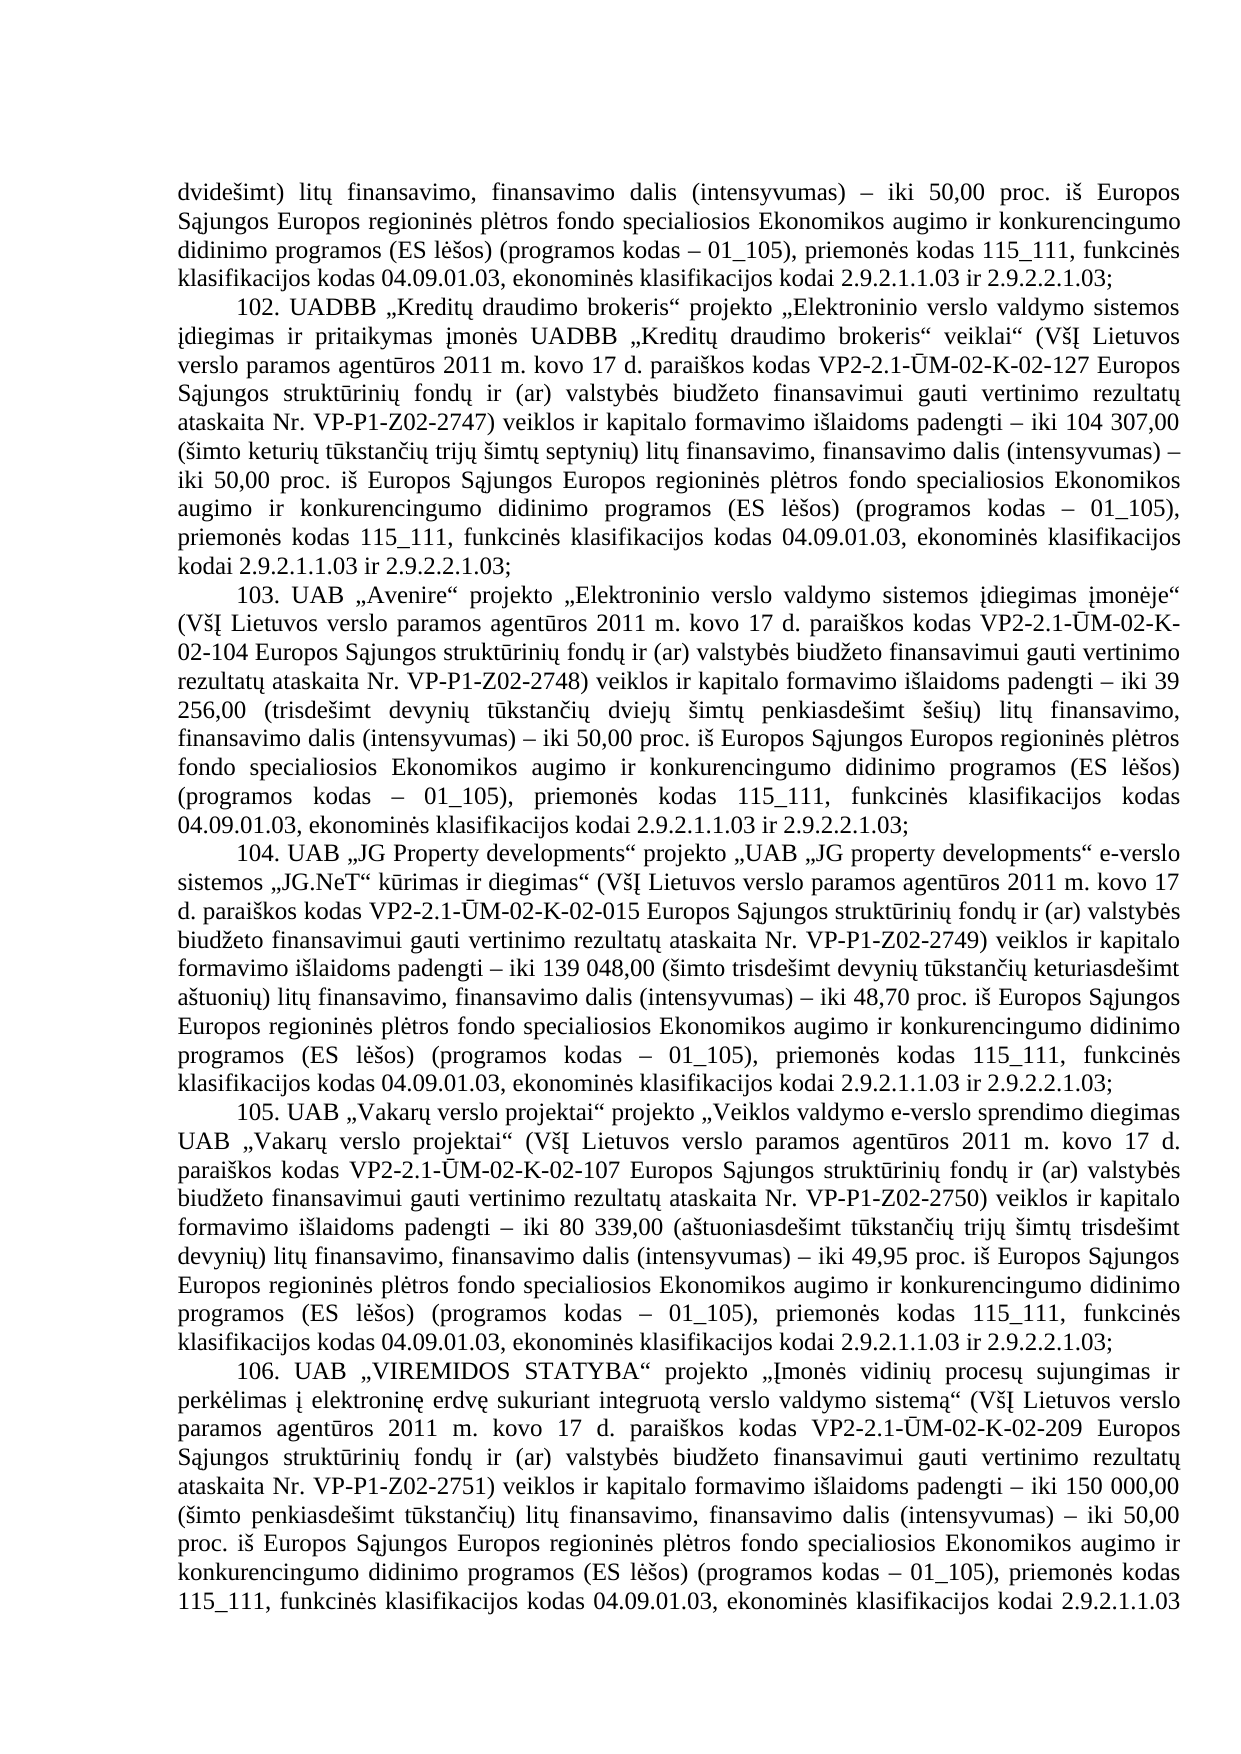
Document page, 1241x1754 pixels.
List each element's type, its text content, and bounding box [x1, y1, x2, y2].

text 103. UAB „Avenire“ projekto „Elektroninio verslo valdymo sistemos įdiegimas įmonėje“ (VšĮ Lietuvos verslo paramos agentūros 2011 m. kovo 17 d. paraiškos kodas VP2-2.1-ŪM-02-K-02-104 Europos Sąjungos struktūrinių fondų ir (ar) valstybės biudžeto finansavimui gauti vertinimo rezultatų ataskaita Nr. VP-P1-Z02-2748) veiklos ir kapitalo formavimo išlaidoms padengti – iki 39 256,00 (trisdešimt devynių tūkstančių dviejų šimtų penkiasdešimt šešių) litų finansavimo, finansavimo dalis (intensyvumas) – iki 50,00 proc. iš Europos Sąjungos Europos regioninės plėtros fondo specialiosios Ekonomikos augimo ir konkurencingumo didinimo programos (ES lėšos) (programos kodas – 01_105), priemonės kodas 115_111, funkcinės klasifikacijos kodas 04.09.01.03, ekonominės klasifikacijos kodai 2.9.2.1.1.03 ir 2.9.2.2.1.03; [177, 580, 1181, 838]
text dvidešimt) litų finansavimo, finansavimo dalis (intensyvumas) – iki 50,00 proc. iš Europos Sąjungos Europos regioninės plėtros fondo specialiosios Ekonomikos augimo ir konkurencingumo didinimo programos (ES lėšos) (programos kodas – 01_105), priemonės kodas 115_111, funkcinės klasifikacijos kodas 04.09.01.03, ekonominės klasifikacijos kodai 2.9.2.1.1.03 ir 2.9.2.2.1.03; [177, 177, 1181, 292]
text 105. UAB „Vakarų verslo projektai“ projekto „Veiklos valdymo e-verslo sprendimo diegimas UAB „Vakarų verslo projektai“ (VšĮ Lietuvos verslo paramos agentūros 2011 m. kovo 17 d. paraiškos kodas VP2-2.1-ŪM-02-K-02-107 Europos Sąjungos struktūrinių fondų ir (ar) valstybės biudžeto finansavimui gauti vertinimo rezultatų ataskaita Nr. VP-P1-Z02-2750) veiklos ir kapitalo formavimo išlaidoms padengti – iki 80 339,00 (aštuoniasdešimt tūkstančių trijų šimtų trisdešimt devynių) litų finansavimo, finansavimo dalis (intensyvumas) – iki 49,95 proc. iš Europos Sąjungos Europos regioninės plėtros fondo specialiosios Ekonomikos augimo ir konkurencingumo didinimo programos (ES lėšos) (programos kodas – 01_105), priemonės kodas 115_111, funkcinės klasifikacijos kodas 04.09.01.03, ekonominės klasifikacijos kodai 2.9.2.1.1.03 ir 2.9.2.2.1.03; [177, 1097, 1181, 1356]
text 104. UAB „JG Property developments“ projekto „UAB „JG property developments“ e-verslo sistemos „JG.NeT“ kūrimas ir diegimas“ (VšĮ Lietuvos verslo paramos agentūros 2011 m. kovo 17 d. paraiškos kodas VP2-2.1-ŪM-02-K-02-015 Europos Sąjungos struktūrinių fondų ir (ar) valstybės biudžeto finansavimui gauti vertinimo rezultatų ataskaita Nr. VP-P1-Z02-2749) veiklos ir kapitalo formavimo išlaidoms padengti – iki 139 048,00 (šimto trisdešimt devynių tūkstančių keturiasdešimt aštuonių) litų finansavimo, finansavimo dalis (intensyvumas) – iki 48,70 proc. iš Europos Sąjungos Europos regioninės plėtros fondo specialiosios Ekonomikos augimo ir konkurencingumo didinimo programos (ES lėšos) (programos kodas – 01_105), priemonės kodas 115_111, funkcinės klasifikacijos kodas 04.09.01.03, ekonominės klasifikacijos kodai 2.9.2.1.1.03 ir 2.9.2.2.1.03; [177, 838, 1181, 1097]
text 106. UAB „VIREMIDOS STATYBA“ projekto „Įmonės vidinių procesų sujungimas ir perkėlimas į elektroninę erdvę sukuriant integruotą verslo valdymo sistemą“ (VšĮ Lietuvos verslo paramos agentūros 2011 m. kovo 17 d. paraiškos kodas VP2-2.1-ŪM-02-K-02-209 Europos Sąjungos struktūrinių fondų ir (ar) valstybės biudžeto finansavimui gauti vertinimo rezultatų ataskaita Nr. VP-P1-Z02-2751) veiklos ir kapitalo formavimo išlaidoms padengti – iki 150 000,00 (šimto penkiasdešimt tūkstančių) litų finansavimo, finansavimo dalis (intensyvumas) – iki 50,00 proc. iš Europos Sąjungos Europos regioninės plėtros fondo specialiosios Ekonomikos augimo ir konkurencingumo didinimo programos (ES lėšos) (programos kodas – 01_105), priemonės kodas 115_111, funkcinės klasifikacijos kodas 04.09.01.03, ekonominės klasifikacijos kodai 2.9.2.1.1.03 [177, 1356, 1181, 1615]
text 102. UADBB „Kreditų draudimo brokeris“ projekto „Elektroninio verslo valdymo sistemos įdiegimas ir pritaikymas įmonės UADBB „Kreditų draudimo brokeris“ veiklai“ (VšĮ Lietuvos verslo paramos agentūros 2011 m. kovo 17 d. paraiškos kodas VP2-2.1-ŪM-02-K-02-127 Europos Sąjungos struktūrinių fondų ir (ar) valstybės biudžeto finansavimui gauti vertinimo rezultatų ataskaita Nr. VP-P1-Z02-2747) veiklos ir kapitalo formavimo išlaidoms padengti – iki 104 307,00 (šimto keturių tūkstančių trijų šimtų septynių) litų finansavimo, finansavimo dalis (intensyvumas) – iki 50,00 proc. iš Europos Sąjungos Europos regioninės plėtros fondo specialiosios Ekonomikos augimo ir konkurencingumo didinimo programos (ES lėšos) (programos kodas – 01_105), priemonės kodas 115_111, funkcinės klasifikacijos kodas 04.09.01.03, ekonominės klasifikacijos kodai 2.9.2.1.1.03 ir 2.9.2.2.1.03; [177, 292, 1181, 580]
